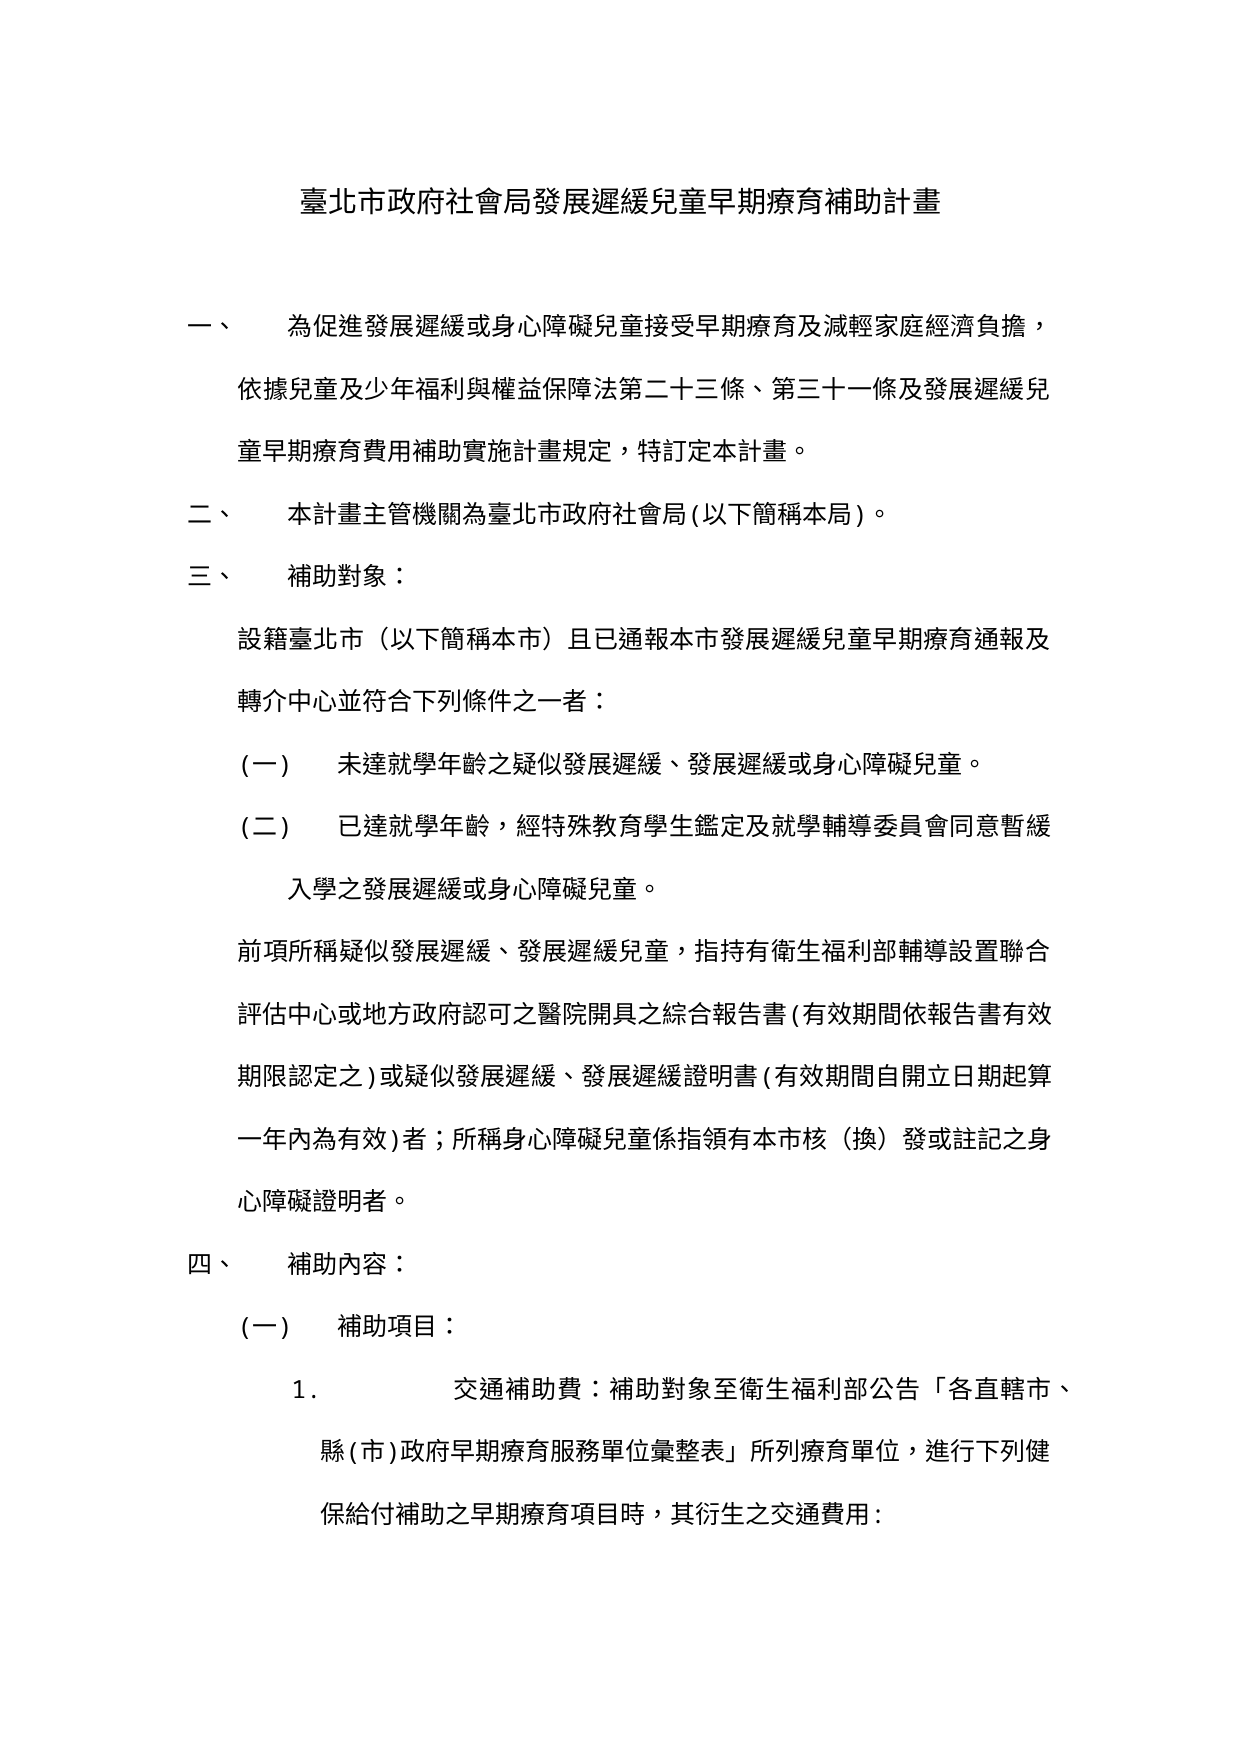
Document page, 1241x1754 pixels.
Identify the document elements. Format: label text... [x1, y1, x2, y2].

list 補助內容： [187, 1221, 1053, 1283]
text 臺北市政府社會局發展遲緩兒童早期療育補助計畫 [187, 158, 1053, 221]
list 本計畫主管機關為臺北市政府社會局(以下簡稱本局)。 [187, 471, 1053, 533]
list 為促進發展遲緩或身心障礙兒童接受早期療育及減輕家庭經濟負擔，依據兒童及少年福利與權益保障法第二十三條、第三十一條及發展遲緩兒童早期療育費用補助實施計畫規定，特訂定本計畫。 [187, 283, 1053, 471]
list 未達就學年齡之疑似發展遲緩、發展遲緩或身心障礙兒童。 [237, 721, 1053, 783]
list 已達就學年齡，經特殊教育學生鑑定及就學輔導委員會同意暫緩入學之發展遲緩或身心障礙兒童。 [237, 783, 1053, 908]
list 補助項目： [237, 1283, 1053, 1346]
list 交通補助費：補助對象至衛生福利部公告「各直轄市、縣(市)政府早期療育服務單位彙整表」所列療育單位，進行下列健保給付補助之早期療育項目時，其衍生之交通費用: [291, 1346, 1053, 1533]
list 補助對象： [187, 533, 1053, 596]
text 前項所稱疑似發展遲緩、發展遲緩兒童，指持有衛生福利部輔導設置聯合評估中心或地方政府認可之醫院開具之綜合報告書(有效期間依報告書有效期限認定之)或疑似發展遲緩、發展遲緩證明書(有效期間自開立日期起算一年內為有效)者；所稱身心障礙兒童係指領有本市核（換）發或註記之身心障礙證明者。 [237, 908, 1053, 1221]
text 設籍臺北市（以下簡稱本市）且已通報本市發展遲緩兒童早期療育通報及轉介中心並符合下列條件之一者： [237, 596, 1053, 721]
